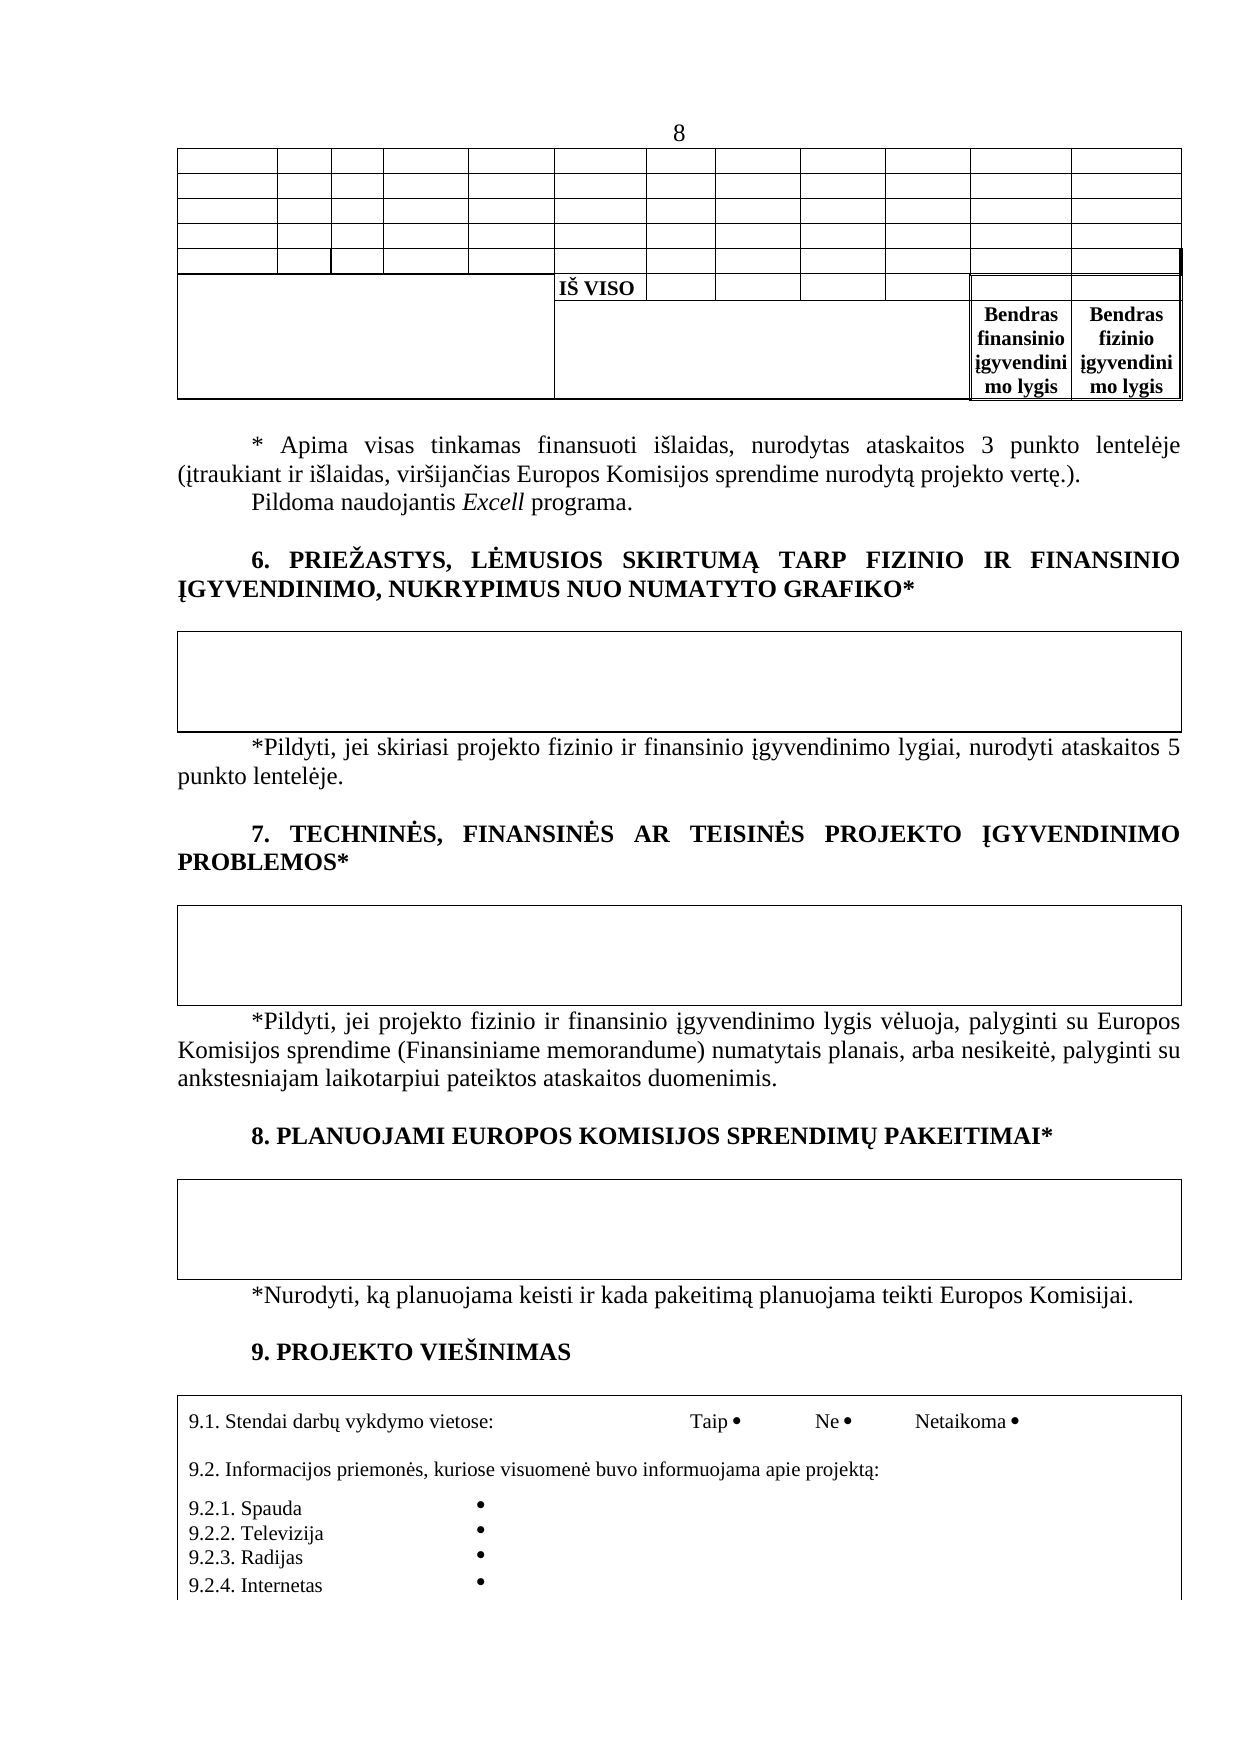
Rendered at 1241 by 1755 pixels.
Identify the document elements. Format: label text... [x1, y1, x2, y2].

table_header 9.1. Stendai darbų vykdymo vietose: Taip  Ne  Netaikoma  9.2. Informacijos priemonės, kuriose visuomenė buvo informuojama apie projektą: [178, 1396, 1181, 1495]
text 8. PLANUOJAMI EUROPOS KOMISIJOS SPRENDIMŲ PAKEITIMAI* [177, 1121, 1181, 1150]
table_cell [273, 249, 277, 273]
table_cell [1072, 199, 1076, 223]
table_cell [327, 199, 331, 223]
table_cell [550, 224, 554, 248]
table_cell [711, 149, 715, 173]
table_cell [642, 224, 646, 248]
table_header [178, 632, 1181, 731]
table_cell [273, 224, 277, 248]
table_header [178, 906, 1181, 1005]
table_cell [647, 174, 651, 198]
table_cell Bendras fizinio įgyvendinimo lygis [1072, 301, 1179, 398]
table_cell [1067, 276, 1071, 300]
table_cell [384, 174, 388, 198]
text *Nurodyti, ką planuojama keisti ir kada pakeitimą planuojama teikti Europos Komisijai. [177, 1280, 1181, 1308]
table_cell [327, 224, 331, 248]
table_cell [801, 274, 885, 300]
table_cell [1072, 149, 1076, 173]
table_cell [379, 199, 383, 223]
table_cell [273, 174, 277, 198]
text * Apima visas tinkamas finansuoti išlaidas, nurodytas ataskaitos 3 punkto lentelėje (įtraukiant ir išlaidas, viršijančias Europos Komisijos sprendime nurodytą projekto vertę.). [177, 430, 1181, 487]
table_cell [555, 149, 559, 173]
table_cell Bendras finansinio įgyvendinimo lygis [972, 301, 1071, 398]
table_cell [642, 174, 646, 198]
table_cell [379, 224, 383, 248]
table_cell 9.2.1. Spauda [178, 1495, 466, 1521]
table_cell [1177, 149, 1181, 173]
table_cell [550, 149, 554, 173]
table_cell [384, 149, 388, 173]
table_cell [796, 174, 800, 198]
table_cell [647, 224, 651, 248]
table_cell [384, 224, 388, 248]
table_cell [464, 249, 468, 273]
table_cell [273, 149, 277, 173]
table_cell [273, 199, 277, 223]
table_cell 9.2.4. Internetas [178, 1569, 466, 1600]
table_cell [384, 199, 388, 223]
table_cell [379, 149, 383, 173]
table_cell [1067, 249, 1071, 273]
table_cell  [466, 1569, 1181, 1600]
table_cell [647, 199, 651, 223]
table_cell [1072, 249, 1076, 273]
text 7. TECHNINĖS, FINANSINĖS AR TEISINĖS PROJEKTO ĮGYVENDINIMO PROBLEMOS* [177, 819, 1181, 876]
table_cell [711, 249, 715, 273]
table_cell [1072, 174, 1076, 198]
table_cell [796, 224, 800, 248]
table_cell [966, 149, 970, 173]
table_cell [881, 249, 885, 273]
table_cell [379, 174, 383, 198]
table_cell Iš VISO [555, 274, 646, 300]
table_cell [796, 199, 800, 223]
table_cell [642, 199, 646, 223]
table_cell [555, 301, 969, 398]
table_cell [711, 224, 715, 248]
table_cell [966, 249, 970, 273]
table_cell [178, 275, 554, 398]
table_cell [1072, 224, 1076, 248]
table_cell [647, 149, 651, 173]
table_cell [966, 199, 970, 223]
table_cell [464, 174, 468, 198]
table_cell [464, 149, 468, 173]
text *Pildyti, jei skiriasi projekto fizinio ir finansinio įgyvendinimo lygiai, nurodyti ataskaitos 5 punkto lentelėje. [177, 733, 1181, 790]
table_cell [966, 174, 970, 198]
table_cell [642, 249, 646, 273]
table_cell [711, 174, 715, 198]
table_cell [1072, 276, 1076, 300]
table_cell [647, 249, 651, 273]
table_cell [384, 249, 388, 273]
text *Pildyti, jei projekto fizinio ir finansinio įgyvendinimo lygis vėluoja, palyginti su Europos Komisijos sprendime (Finansiniame memorandume) numatytais planais, arba nesikeitė, palyginti su ankstesniajam laikotarpiui pateiktos ataskaitos duomenimis. [177, 1006, 1181, 1092]
table_cell [966, 224, 970, 248]
table_header [178, 1180, 1181, 1279]
table_cell [550, 174, 554, 198]
table_cell [555, 199, 559, 223]
table_cell [1177, 224, 1181, 248]
table_cell [881, 149, 885, 173]
table_cell  [466, 1521, 1181, 1545]
table_cell 9.2.3. Radijas [454, 1545, 466, 1569]
table_cell [550, 249, 554, 273]
table_cell [555, 224, 559, 248]
table_cell [327, 174, 331, 198]
table_cell [1067, 199, 1071, 223]
table_cell [881, 199, 885, 223]
table_cell [1067, 149, 1071, 173]
table_cell [555, 249, 559, 273]
table_cell [464, 224, 468, 248]
table_cell [886, 274, 969, 300]
table_cell [642, 149, 646, 173]
table_cell [327, 149, 331, 173]
table_cell [555, 174, 559, 198]
text 9. PROJEKTO VIEŠINIMAS [177, 1337, 1181, 1366]
table_cell [1067, 224, 1071, 248]
table_cell  [466, 1495, 1181, 1521]
table_cell [716, 274, 800, 300]
table_cell [464, 199, 468, 223]
table_cell [881, 224, 885, 248]
table_cell  [466, 1545, 1181, 1569]
table_cell [379, 249, 383, 273]
table_cell [711, 199, 715, 223]
table_cell [1177, 199, 1181, 223]
table_cell [1067, 174, 1071, 198]
table_cell [796, 249, 800, 273]
table_cell [796, 149, 800, 173]
text 6. PRIEŽASTYS, LĖMUSIOS SKIRTUMĄ TARP FIZINIO IR FINANSINIO ĮGYVENDINIMO, NUKRYPIMUS NUO NUMATYTO GRAFIKO* [177, 545, 1181, 602]
table_cell [647, 274, 715, 300]
table_cell [550, 199, 554, 223]
table_cell [1177, 174, 1181, 198]
table_cell [881, 174, 885, 198]
text Pildoma naudojantis Excell programa. [177, 487, 1181, 516]
